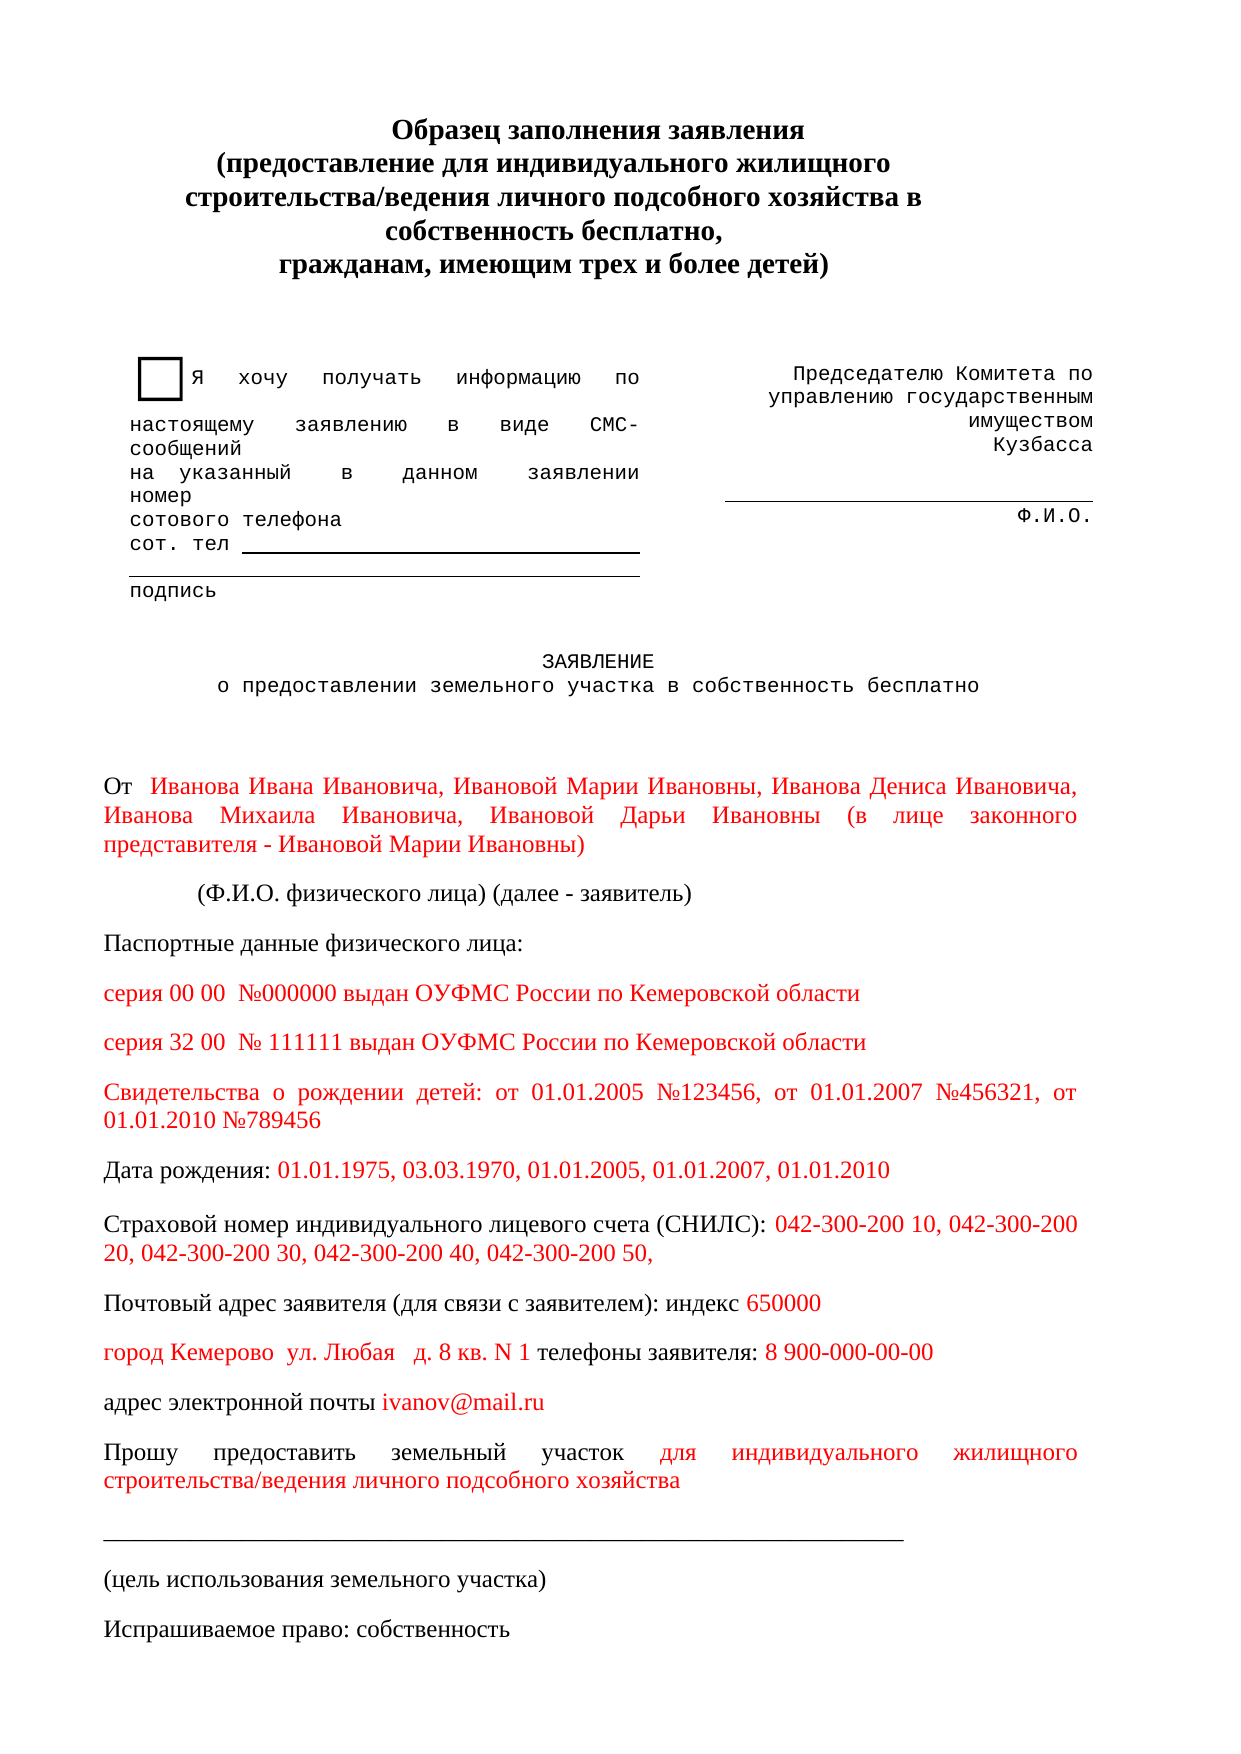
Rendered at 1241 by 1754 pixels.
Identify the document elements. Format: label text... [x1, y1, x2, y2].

text (Ф.И.О. физического лица) (далее - заявитель) [103, 878, 1078, 907]
text Почтовый адрес заявителя (для связи с заявителем): индекс 650000 [103, 1288, 1078, 1317]
text город Кемерово ул. Любая д. 8 кв. N 1 телефоны заявителя: 8 900-000-00-00 [103, 1337, 1078, 1366]
text серия 00 00 №000000 выдан ОУФМС России по Кемеровской области [103, 978, 1078, 1006]
text Образец заполнения заявления [118, 112, 1078, 146]
text серия 32 00 № 111111 выдан ОУФМС России по Кемеровской области [103, 1027, 1078, 1056]
table_header Я хочу получать информацию по настоящему заявлению в виде СМС-сообщений на указанный в данном заявлении номер сотового телефона сот. тел подпись [118, 339, 666, 604]
text Паспортные данные физического лица: [103, 928, 1078, 957]
text Испрашиваемое право: собственность [103, 1614, 1078, 1643]
text (цель использования земельного участка) [103, 1564, 1078, 1593]
text Прошу предоставить земельный участок для индивидуального жилищного строительства/ведения личного подсобного хозяйства [103, 1437, 1078, 1494]
text ЗАЯВЛЕНИЕ [118, 651, 1078, 674]
text гражданам, имеющим трех и более детей) [118, 246, 989, 280]
text о предоставлении земельного участка в собственность бесплатно [118, 674, 1078, 698]
text ________________________________________________________________ [103, 1515, 1078, 1544]
text Свидетельства о рождении детей: от 01.01.2005 №123456, от 01.01.2007 №456321, от 01.01.2010 №789456 [103, 1077, 1078, 1134]
text От Иванова Ивана Ивановича, Ивановой Марии Ивановны, Иванова Дениса Ивановича, Иванова Михаила Ивановича, Ивановой Дарьи Ивановны (в лице законного представителя - Ивановой Марии Ивановны) [103, 771, 1078, 858]
text Страховой номер индивидуального лицевого счета (СНИЛС): 042-300-200 10, 042-300-200 20, 042-300-200 30, 042-300-200 40, 042-300-200 50, [103, 1205, 1078, 1267]
text Дата рождения: 01.01.1975, 03.03.1970, 01.01.2005, 01.01.2007, 01.01.2010 [103, 1155, 1078, 1184]
text адрес электронной почты ivanov@mail.ru [103, 1387, 1078, 1416]
table_header Председателю Комитета по управлению государственным имуществом Кузбасса Ф.И.О. [666, 339, 1119, 604]
text (предоставление для индивидуального жилищного строительства/ведения личного подсобного хозяйства в собственность бесплатно, [118, 146, 989, 246]
